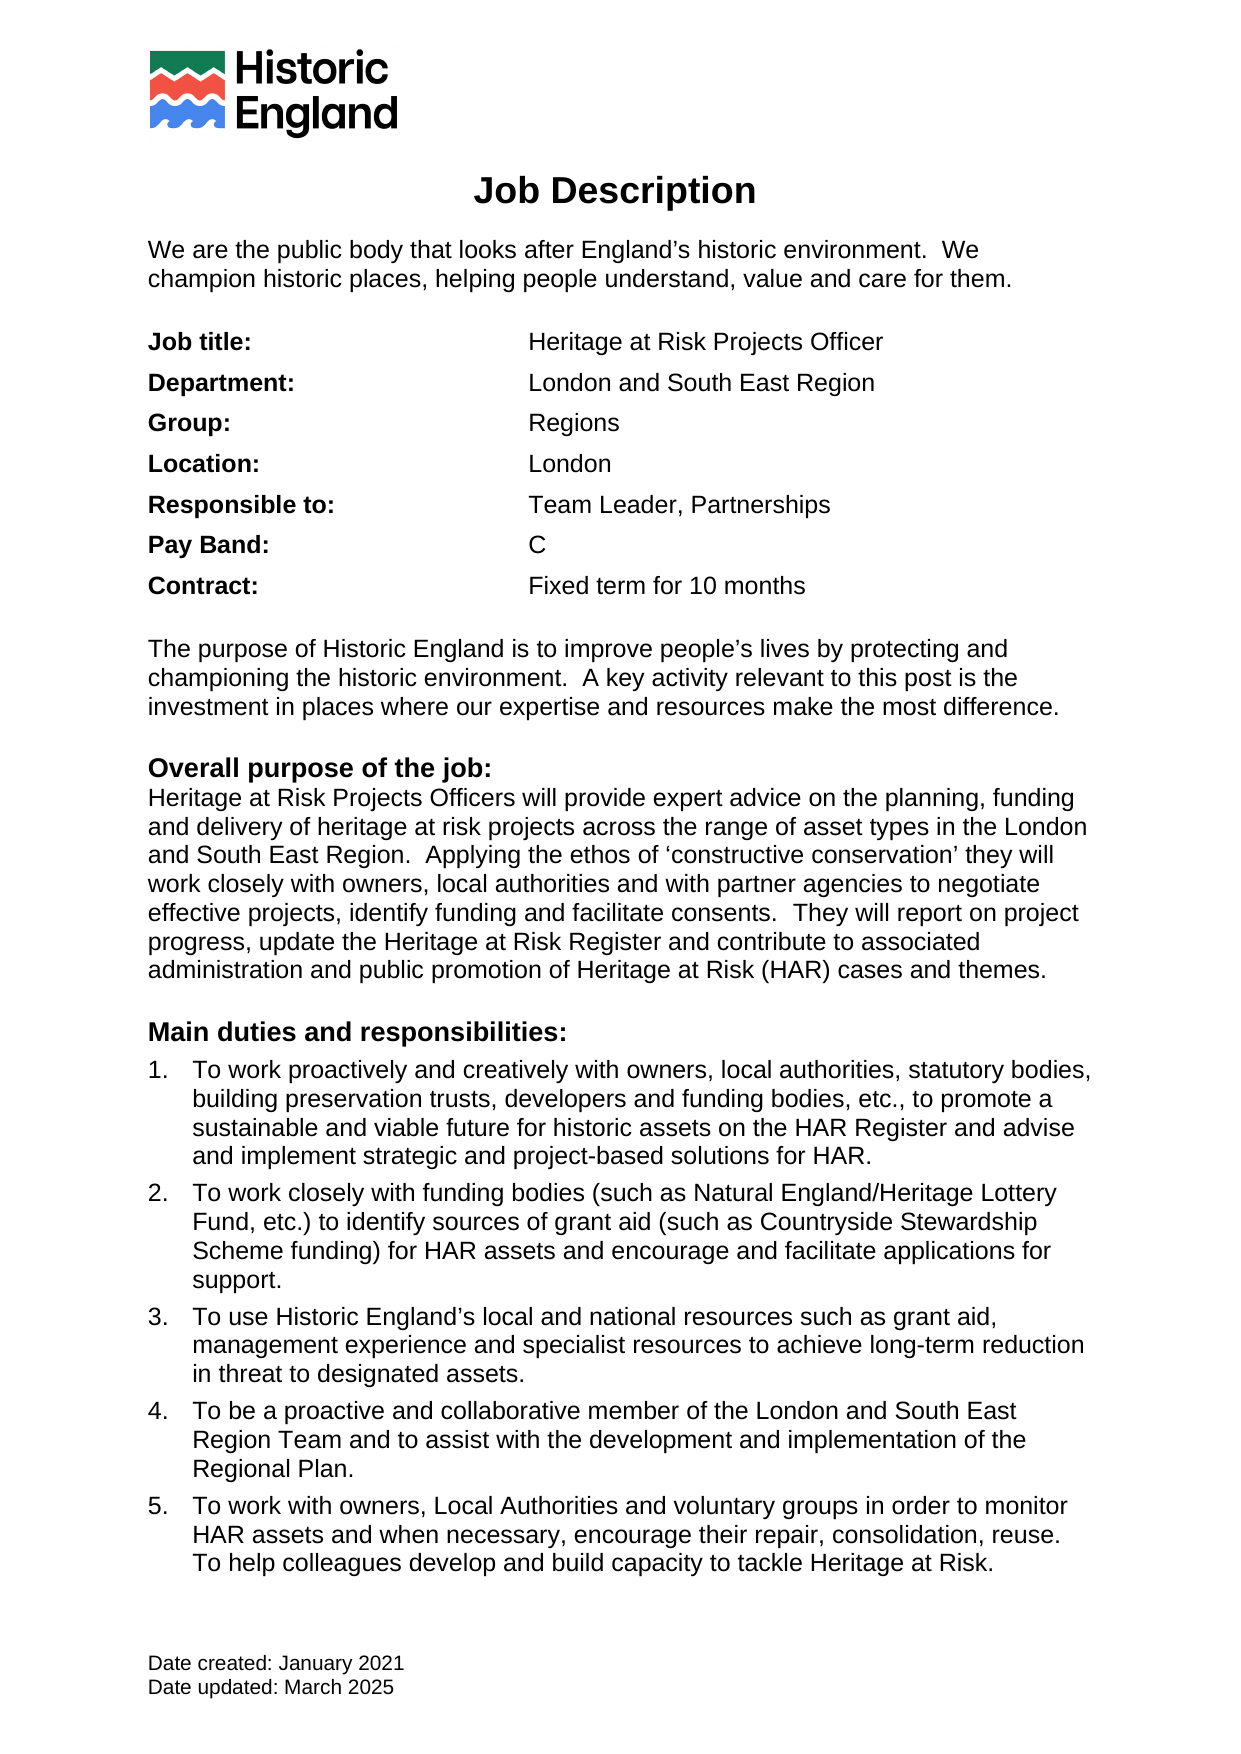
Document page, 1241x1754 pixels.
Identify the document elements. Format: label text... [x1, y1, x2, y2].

table_cell London and South East Region [517, 362, 1080, 402]
table_cell C [517, 524, 1080, 565]
table_cell Department: [136, 362, 517, 402]
text Overall purpose of the job: [148, 752, 1092, 783]
table_cell Pay Band: [136, 524, 517, 565]
text Heritage at Risk Projects Officers will provide expert advice on the planning, funding and delivery of heritage at risk projects across the range of asset types in the London and South East Region. Applying the ethos of ‘constructive conservation’ they will work closely with owners, local authorities and with partner agencies to negotiate effective projects, identify funding and facilitate consents. They will report on project progress, update the Heritage at Risk Register and contribute to associated administration and public promotion of Heritage at Risk (HAR) cases and themes. [148, 783, 1092, 984]
table_header Heritage at Risk Projects Officer [517, 321, 1080, 362]
table_cell London [517, 443, 1080, 484]
table_cell Location: [136, 443, 517, 484]
list To use Historic England’s local and national resources such as grant aid, management experience and specialist resources to achieve long-term reduction in threat to designated assets. [148, 1302, 1092, 1388]
text The purpose of Historic England is to improve people’s lives by protecting and championing the historic environment. A key activity relevant to this post is the investment in places where our expertise and resources make the most difference. [148, 634, 1092, 721]
text Job Description [148, 168, 1092, 211]
table_cell Responsible to: [136, 484, 517, 524]
table_cell Fixed term for 10 months [517, 565, 1080, 606]
list To work with owners, Local Authorities and voluntary groups in order to monitor HAR assets and when necessary, encourage their repair, consolidation, reuse. To help colleagues develop and build capacity to tackle Heritage at Risk. [148, 1491, 1092, 1577]
table_cell Team Leader, Partnerships [517, 484, 1080, 524]
list To work closely with funding bodies (such as Natural England/Heritage Lottery Fund, etc.) to identify sources of grant aid (such as Countryside Stewardship Scheme funding) for HAR assets and encourage and facilitate applications for support. [148, 1178, 1092, 1293]
list To be a proactive and collaborative member of the London and South East Region Team and to assist with the development and implementation of the Regional Plan. [148, 1396, 1092, 1483]
list To work proactively and creatively with owners, local authorities, statutory bodies, building preservation trusts, developers and funding bodies, etc., to promote a sustainable and viable future for historic assets on the HAR Register and advise and implement strategic and project-based solutions for HAR. [148, 1055, 1092, 1170]
table_cell Group: [136, 403, 517, 443]
table_cell Contract: [136, 565, 517, 606]
table_cell Regions [517, 403, 1080, 443]
text Main duties and responsibilities: [148, 1016, 1092, 1047]
table_header Job title: [136, 321, 517, 362]
text We are the public body that looks after England’s historic environment. We champion historic places, helping people understand, value and care for them. [148, 235, 1092, 292]
